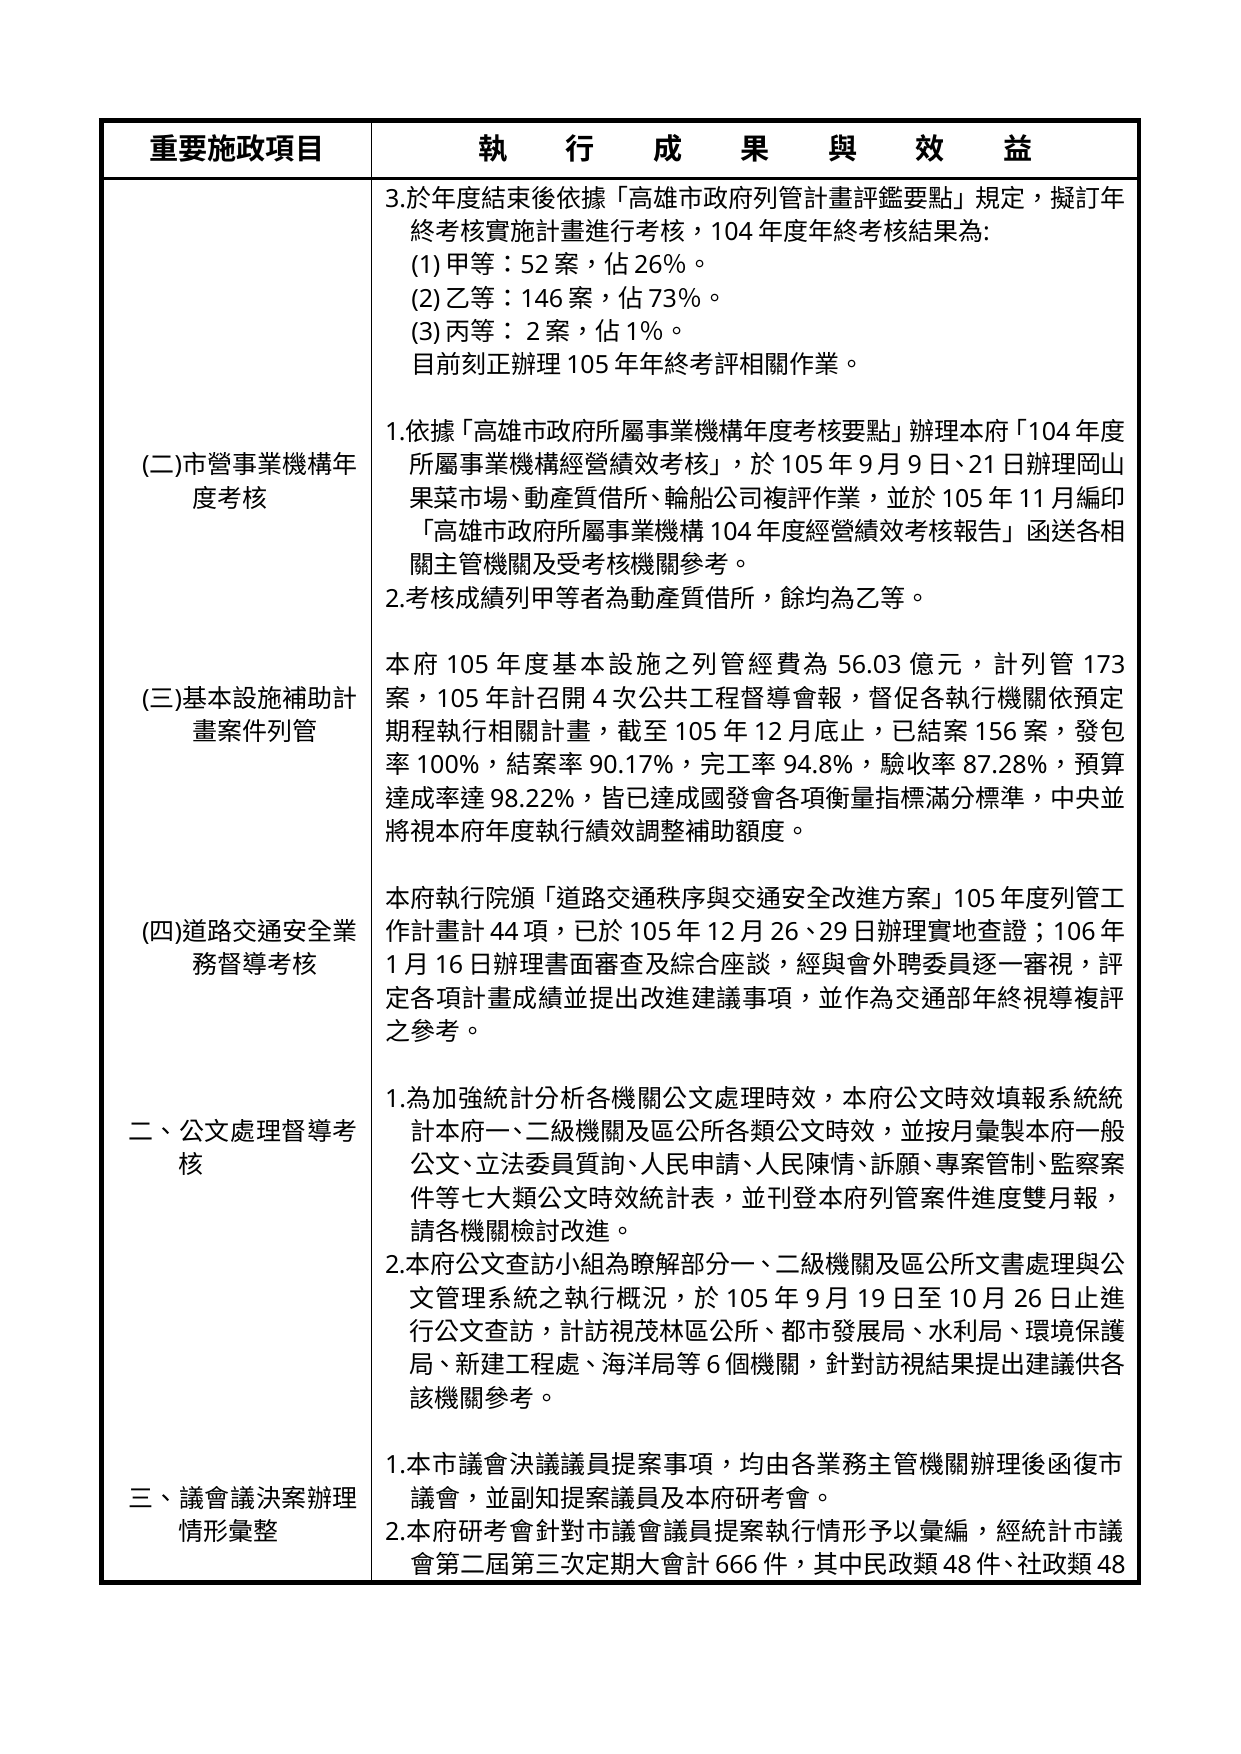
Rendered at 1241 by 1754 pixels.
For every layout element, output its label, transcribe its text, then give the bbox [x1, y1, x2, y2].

table_header 執 行 成 果 與 效 益 [372, 123, 1137, 177]
table_header 重要施政項目 [104, 123, 371, 177]
table_cell (二)市營事業機構年度考核 (三)基本設施補助計畫案件列管 (四)道路交通安全業務督導考核 二、公文處理督導考核 三、議會議決案辦理情形彙整 [104, 180, 371, 1580]
table_cell 3.於年度結束後依據「高雄市政府列管計畫評鑑要點」規定，擬訂年終考核實施計畫進行考核，104年度年終考核結果為: (1) 甲等：52案，佔26％。 (2) 乙等：146案，佔73％。 (3) 丙等： 2案，佔1％。 目前刻正辦理105年年終考評相關作業。 1.依據「高雄市政府所屬事業機構年度考核要點」辦理本府「104年度所屬事業機構經營績效考核」，於105年9月9日、21日辦理岡山果菜市場、動產質借所、輪船公司複評作業，並於105年11月編印「高雄市政府所屬事業機構104年度經營績效考核報告」函送各相關主管機關及受考核機關參考。 2.考核成績列甲等者為動產質借所，餘均為乙等。 本府105年度基本設施之列管經費為56.03億元，計列管173案，105年計召開4次公共工程督導會報，督促各執行機關依預定期程執行相關計畫，截至105年12月底止，已結案156案，發包率100%，結案率90.17%，完工率94.8%，驗收率87.28%，預算達成率達98.22%，皆已達成國發會各項衡量指標滿分標準，中央並將視本府年度執行績效調整補助額度。 本府執行院頒「道路交通秩序與交通安全改進方案」105年度列管工作計畫計44項，已於105年12月26、29日辦理實地查證；106年1月16日辦理書面審查及綜合座談，經與會外聘委員逐一審視，評定各項計畫成績並提出改進建議事項，並作為交通部年終視導複評之參考。 1.為加強統計分析各機關公文處理時效，本府公文時效填報系統統計本府一、二級機關及區公所各類公文時效，並按月彙製本府一般公文、立法委員質詢、人民申請、人民陳情、訴願、專案管制、監察案件等七大類公文時效統計表，並刊登本府列管案件進度雙月報，請各機關檢討改進。 2.本府公文查訪小組為瞭解部分一、二級機關及區公所文書處理與公文管理系統之執行概況，於105年9月19日至10月26日止進行公文查訪，計訪視茂林區公所、都市發展局、水利局、環境保護局、新建工程處、海洋局等6個機關，針對訪視結果提出建議供各該機關參考。 1.本市議會決議議員提案事項，均由各業務主管機關辦理後函復市議會，並副知提案議員及本府研考會。 2.本府研考會針對市議會議員提案執行情形予以彙編，經統計市議會第二屆第三次定期大會計666件，其中民政類48件、社政類48 [372, 180, 1137, 1580]
